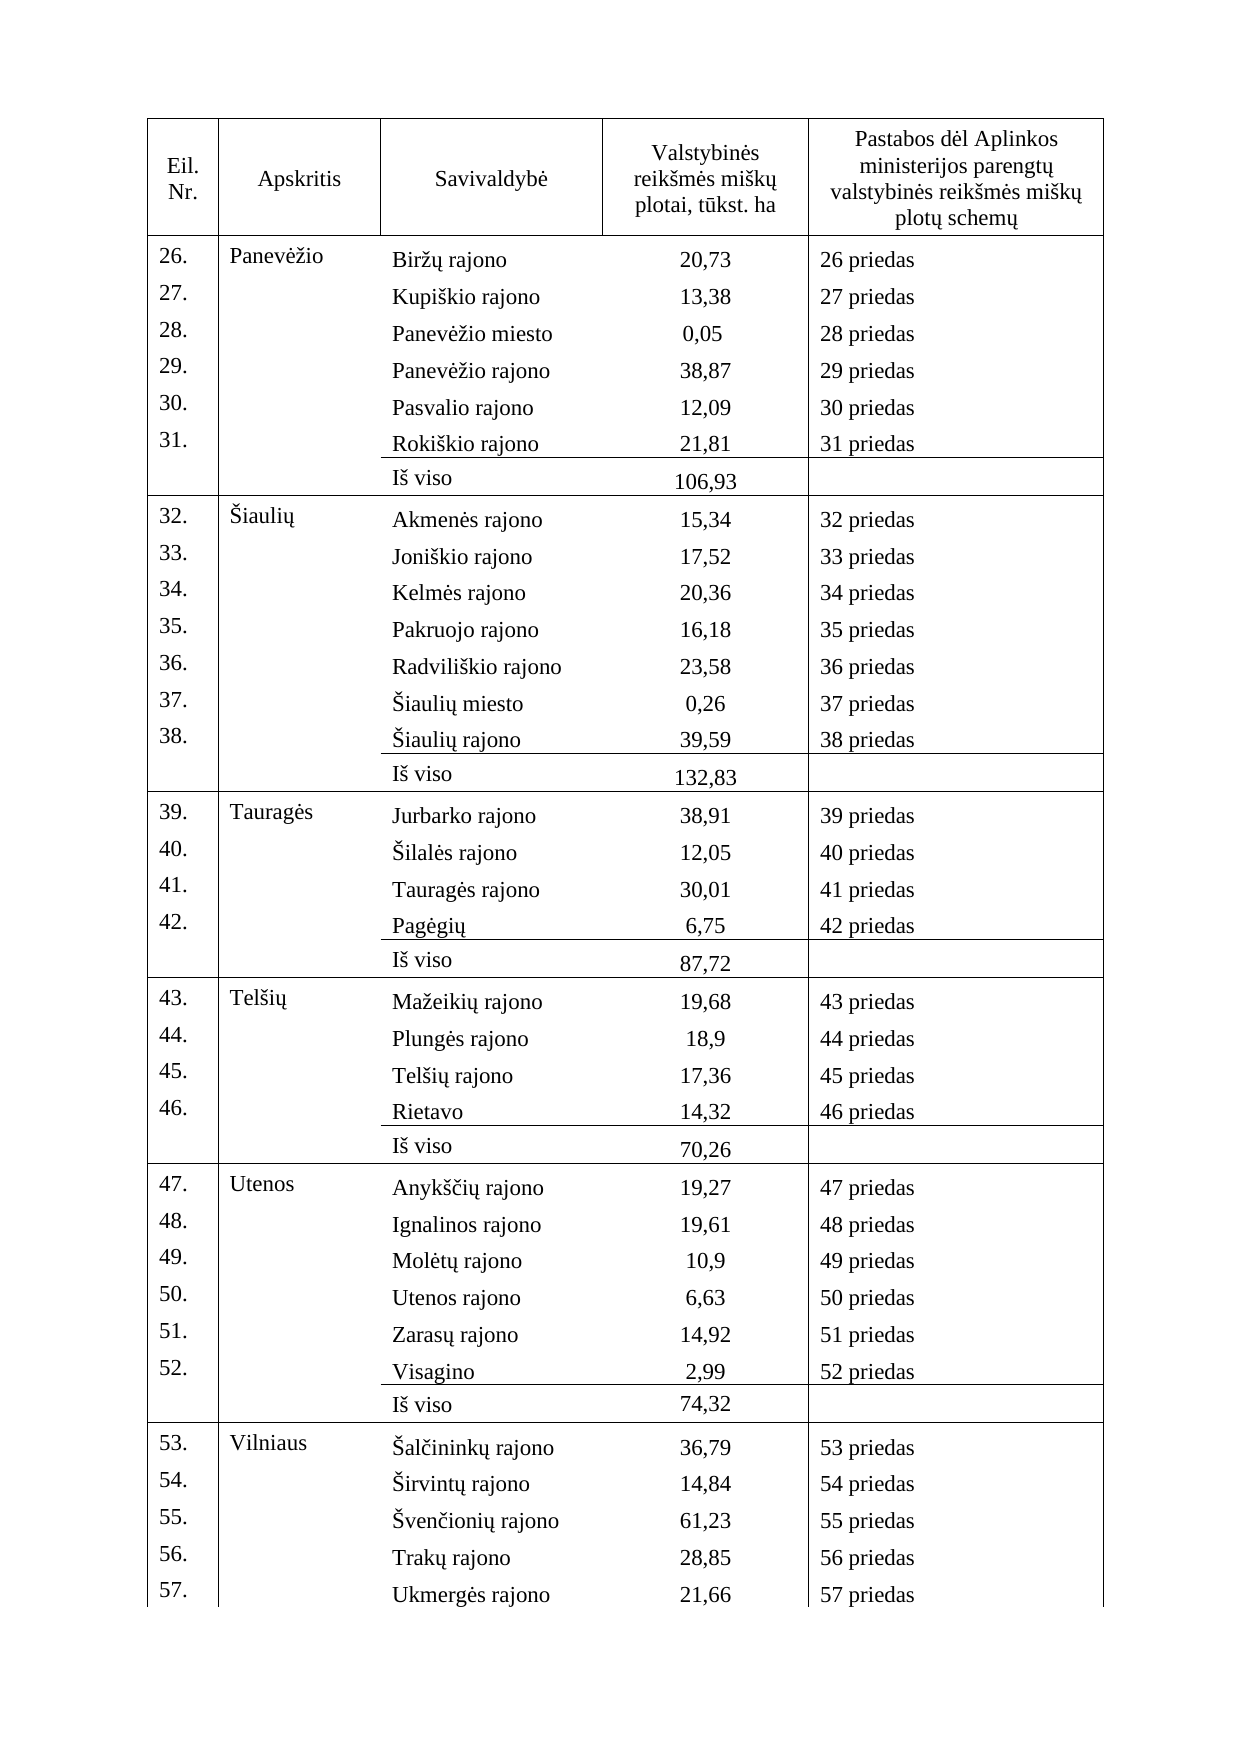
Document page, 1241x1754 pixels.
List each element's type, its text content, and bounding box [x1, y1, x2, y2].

table_cell 30. [148, 383, 218, 420]
table_cell 21,66 [602, 1570, 808, 1607]
table_cell 13,38 [602, 273, 808, 309]
table_cell 26 priedas [809, 236, 1103, 273]
table_cell Molėtų rajono [381, 1237, 602, 1274]
table_cell 41 priedas [809, 865, 1103, 902]
table_cell 36,79 [602, 1423, 808, 1460]
table_cell 44. [148, 1015, 218, 1051]
table_cell 46 priedas [809, 1088, 1103, 1125]
table_cell Zarasų rajono [381, 1311, 602, 1347]
table_cell [219, 1088, 381, 1125]
table_cell 43. [148, 978, 218, 1014]
table_cell Šiaulių miesto [381, 679, 602, 716]
table_cell 19,68 [602, 978, 808, 1014]
table_cell 10,9 [602, 1237, 808, 1274]
table_cell [219, 420, 381, 457]
table_cell [148, 1125, 218, 1163]
table_cell 27 priedas [809, 273, 1103, 309]
table_cell 74,32 [602, 1385, 808, 1422]
table_cell 46. [148, 1088, 218, 1125]
table_cell 56. [148, 1534, 218, 1570]
table_cell 36. [148, 643, 218, 679]
table_cell [219, 569, 381, 606]
table_cell 38 priedas [809, 716, 1103, 753]
table_cell [219, 716, 381, 753]
table_header Pastabos dėl Aplinkos ministerijos parengtų valstybinės reikšmės miškų plotų schemų [809, 119, 1103, 235]
table_cell [219, 457, 381, 494]
table_cell 53 priedas [809, 1423, 1103, 1460]
table_cell 29 priedas [809, 346, 1103, 383]
table_cell 6,63 [602, 1274, 808, 1311]
table_cell Tauragės rajono [381, 865, 602, 902]
table_cell [219, 273, 381, 309]
table_cell [809, 1385, 1103, 1422]
table_cell 53. [148, 1423, 218, 1460]
table_cell 18,9 [602, 1015, 808, 1051]
table_cell Iš viso [381, 754, 602, 791]
table_cell Pasvalio rajono [381, 383, 602, 420]
table_cell Ignalinos rajono [381, 1200, 602, 1237]
table_cell 48 priedas [809, 1200, 1103, 1237]
table_cell 50. [148, 1274, 218, 1311]
table_cell 12,05 [602, 829, 808, 865]
table_cell [219, 1460, 381, 1497]
table_cell 50 priedas [809, 1274, 1103, 1311]
table_cell 21,81 [602, 420, 808, 457]
table_cell 35. [148, 606, 218, 643]
table_cell Pakruojo rajono [381, 606, 602, 643]
table_cell 40. [148, 829, 218, 865]
table_cell 30,01 [602, 865, 808, 902]
table_cell [219, 1274, 381, 1311]
table_cell [219, 939, 381, 977]
table_cell 44 priedas [809, 1015, 1103, 1051]
table_cell 47. [148, 1164, 218, 1200]
table_cell Šilalės rajono [381, 829, 602, 865]
table_cell [219, 1534, 381, 1570]
table_cell Panevėžio rajono [381, 346, 602, 383]
table_cell [219, 679, 381, 716]
table_cell 20,36 [602, 569, 808, 606]
table_cell [148, 457, 218, 494]
table_cell [219, 1497, 381, 1533]
table_cell 70,26 [602, 1126, 808, 1163]
table_cell 52 priedas [809, 1348, 1103, 1384]
table_cell 41. [148, 865, 218, 902]
table_cell [219, 829, 381, 865]
table_cell [148, 753, 218, 791]
table_cell Šiaulių rajono [381, 716, 602, 753]
table_cell 55 priedas [809, 1497, 1103, 1533]
table_cell 33. [148, 532, 218, 569]
table_cell 49 priedas [809, 1237, 1103, 1274]
table_cell 14,92 [602, 1311, 808, 1347]
table_cell 32 priedas [809, 496, 1103, 532]
table_cell 43 priedas [809, 978, 1103, 1014]
table_cell [219, 753, 381, 791]
table_cell [219, 865, 381, 902]
table_cell Iš viso [381, 1385, 602, 1422]
table_cell 0,26 [602, 679, 808, 716]
table_cell [219, 310, 381, 346]
table_cell 39 priedas [809, 792, 1103, 828]
table_cell 48. [148, 1200, 218, 1237]
table_cell Plungės rajono [381, 1015, 602, 1051]
table_cell 31 priedas [809, 420, 1103, 457]
table_cell 0,05 [602, 310, 808, 346]
table_header Eil. Nr. [148, 119, 218, 235]
table_cell 32. [148, 496, 218, 532]
table_cell 16,18 [602, 606, 808, 643]
table_cell [148, 939, 218, 977]
table_cell Ukmergės rajono [381, 1570, 602, 1607]
table_cell [219, 1570, 381, 1607]
table_cell 37 priedas [809, 679, 1103, 716]
table_cell Utenos [219, 1164, 381, 1200]
table_cell Širvintų rajono [381, 1460, 602, 1497]
table_cell Radviliškio rajono [381, 643, 602, 679]
table_cell 27. [148, 273, 218, 309]
table_cell 51. [148, 1311, 218, 1347]
table_cell 14,84 [602, 1460, 808, 1497]
table_cell [219, 1384, 381, 1422]
table_cell 52. [148, 1348, 218, 1384]
table_header Savivaldybė [381, 119, 602, 235]
table_cell [219, 1200, 381, 1237]
table_cell 57 priedas [809, 1570, 1103, 1607]
table_cell Biržų rajono [381, 236, 602, 273]
table_cell 12,09 [602, 383, 808, 420]
table_cell [809, 1126, 1103, 1163]
table_cell Šiaulių [219, 496, 381, 532]
table_cell [219, 1125, 381, 1163]
table_cell 34. [148, 569, 218, 606]
table_cell 47 priedas [809, 1164, 1103, 1200]
table_cell [219, 383, 381, 420]
table_cell 36 priedas [809, 643, 1103, 679]
table_cell 17,36 [602, 1051, 808, 1088]
table_cell 132,83 [602, 754, 808, 791]
table_cell Utenos rajono [381, 1274, 602, 1311]
table_cell 49. [148, 1237, 218, 1274]
table_cell 28. [148, 310, 218, 346]
table_cell Iš viso [381, 1126, 602, 1163]
table_cell Akmenės rajono [381, 496, 602, 532]
table_cell Kupiškio rajono [381, 273, 602, 309]
table_cell 6,75 [602, 902, 808, 939]
table_cell 19,61 [602, 1200, 808, 1237]
table_cell 29. [148, 346, 218, 383]
table_header Apskritis [219, 119, 380, 235]
table_cell 15,34 [602, 496, 808, 532]
table_cell 30 priedas [809, 383, 1103, 420]
table_cell 55. [148, 1497, 218, 1533]
table_cell 54 priedas [809, 1460, 1103, 1497]
table_cell [219, 902, 381, 939]
table_cell Joniškio rajono [381, 532, 602, 569]
table_cell 61,23 [602, 1497, 808, 1533]
table_cell 39. [148, 792, 218, 828]
table_cell Tauragės [219, 792, 381, 828]
table_cell [219, 606, 381, 643]
table_cell Rokiškio rajono [381, 420, 602, 457]
table_cell 26. [148, 236, 218, 273]
table_cell 34 priedas [809, 569, 1103, 606]
table_cell 42 priedas [809, 902, 1103, 939]
table_cell [148, 1384, 218, 1422]
table_cell 37. [148, 679, 218, 716]
table_header Valstybinės reikšmės miškų plotai, tūkst. ha [603, 119, 808, 235]
table_cell Trakų rajono [381, 1534, 602, 1570]
table_cell Telšių [219, 978, 381, 1014]
table_cell 31. [148, 420, 218, 457]
table_cell 39,59 [602, 716, 808, 753]
table_cell 45. [148, 1051, 218, 1088]
table_cell 2,99 [602, 1348, 808, 1384]
table_cell [219, 1311, 381, 1347]
table_cell 19,27 [602, 1164, 808, 1200]
table_cell [809, 458, 1103, 494]
table_cell [219, 1015, 381, 1051]
table_cell Rietavo [381, 1088, 602, 1125]
table_cell Vilniaus [219, 1423, 381, 1460]
table_cell [219, 643, 381, 679]
table_cell 51 priedas [809, 1311, 1103, 1347]
table_cell [219, 1348, 381, 1384]
table_cell Telšių rajono [381, 1051, 602, 1088]
table_cell 87,72 [602, 940, 808, 977]
table_cell Pagėgių [381, 902, 602, 939]
table_cell 33 priedas [809, 532, 1103, 569]
table_cell 106,93 [602, 458, 808, 494]
table_cell 20,73 [602, 236, 808, 273]
table_cell 54. [148, 1460, 218, 1497]
table_cell [809, 754, 1103, 791]
table_cell 57. [148, 1570, 218, 1607]
table_cell Iš viso [381, 458, 602, 494]
table_cell 28 priedas [809, 310, 1103, 346]
table_cell Visagino [381, 1348, 602, 1384]
table_cell 17,52 [602, 532, 808, 569]
table_cell Šalčininkų rajono [381, 1423, 602, 1460]
table_cell Švenčionių rajono [381, 1497, 602, 1533]
table_cell [219, 532, 381, 569]
table_cell 42. [148, 902, 218, 939]
table_cell [219, 346, 381, 383]
table_cell 38,91 [602, 792, 808, 828]
table_cell 23,58 [602, 643, 808, 679]
table_cell Mažeikių rajono [381, 978, 602, 1014]
table_cell Jurbarko rajono [381, 792, 602, 828]
table_cell Kelmės rajono [381, 569, 602, 606]
table_cell Panevėžio miesto [381, 310, 602, 346]
table_cell 38. [148, 716, 218, 753]
table_cell 45 priedas [809, 1051, 1103, 1088]
table_cell 14,32 [602, 1088, 808, 1125]
table_cell 56 priedas [809, 1534, 1103, 1570]
table_cell 40 priedas [809, 829, 1103, 865]
table_cell [809, 940, 1103, 977]
table_cell [219, 1051, 381, 1088]
table_cell Anykščių rajono [381, 1164, 602, 1200]
table_cell Iš viso [381, 940, 602, 977]
table_cell [219, 1237, 381, 1274]
table_cell 35 priedas [809, 606, 1103, 643]
table_cell 28,85 [602, 1534, 808, 1570]
table_cell Panevėžio [219, 236, 381, 273]
table_cell 38,87 [602, 346, 808, 383]
